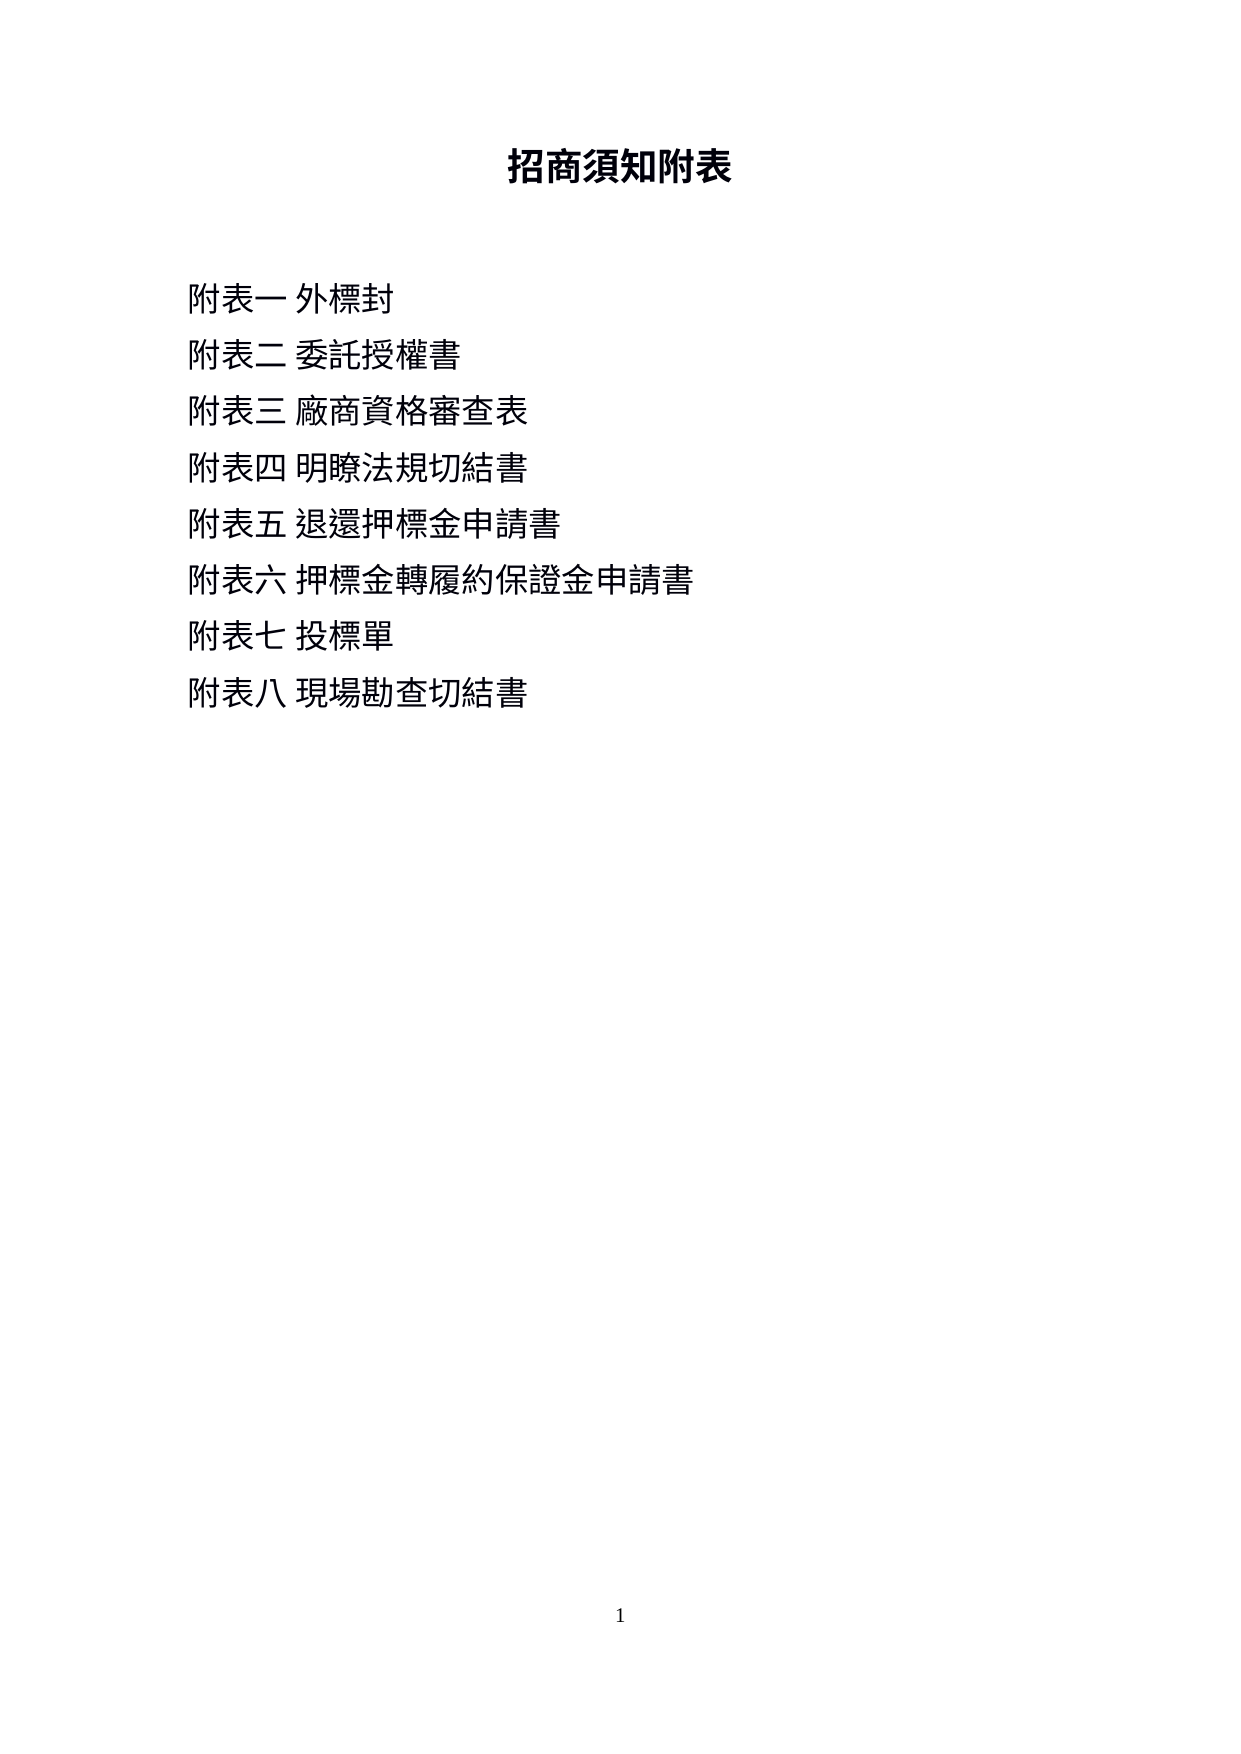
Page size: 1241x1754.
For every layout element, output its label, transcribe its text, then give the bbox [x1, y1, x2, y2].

text 招商須知附表 [187, 150, 1053, 187]
text 附表三 廠商資格審查表 [187, 394, 1053, 431]
text 附表五 退還押標金申請書 [187, 506, 1053, 544]
text 附表四 明瞭法規切結書 [187, 450, 1053, 487]
text 附表二 委託授權書 [187, 337, 1053, 375]
text 附表一 外標封 [187, 281, 1053, 319]
text 附表八 現場勘查切結書 [187, 675, 1053, 712]
text 附表六 押標金轉履約保證金申請書 [187, 562, 1053, 600]
text 附表七 投標單 [187, 619, 1053, 656]
